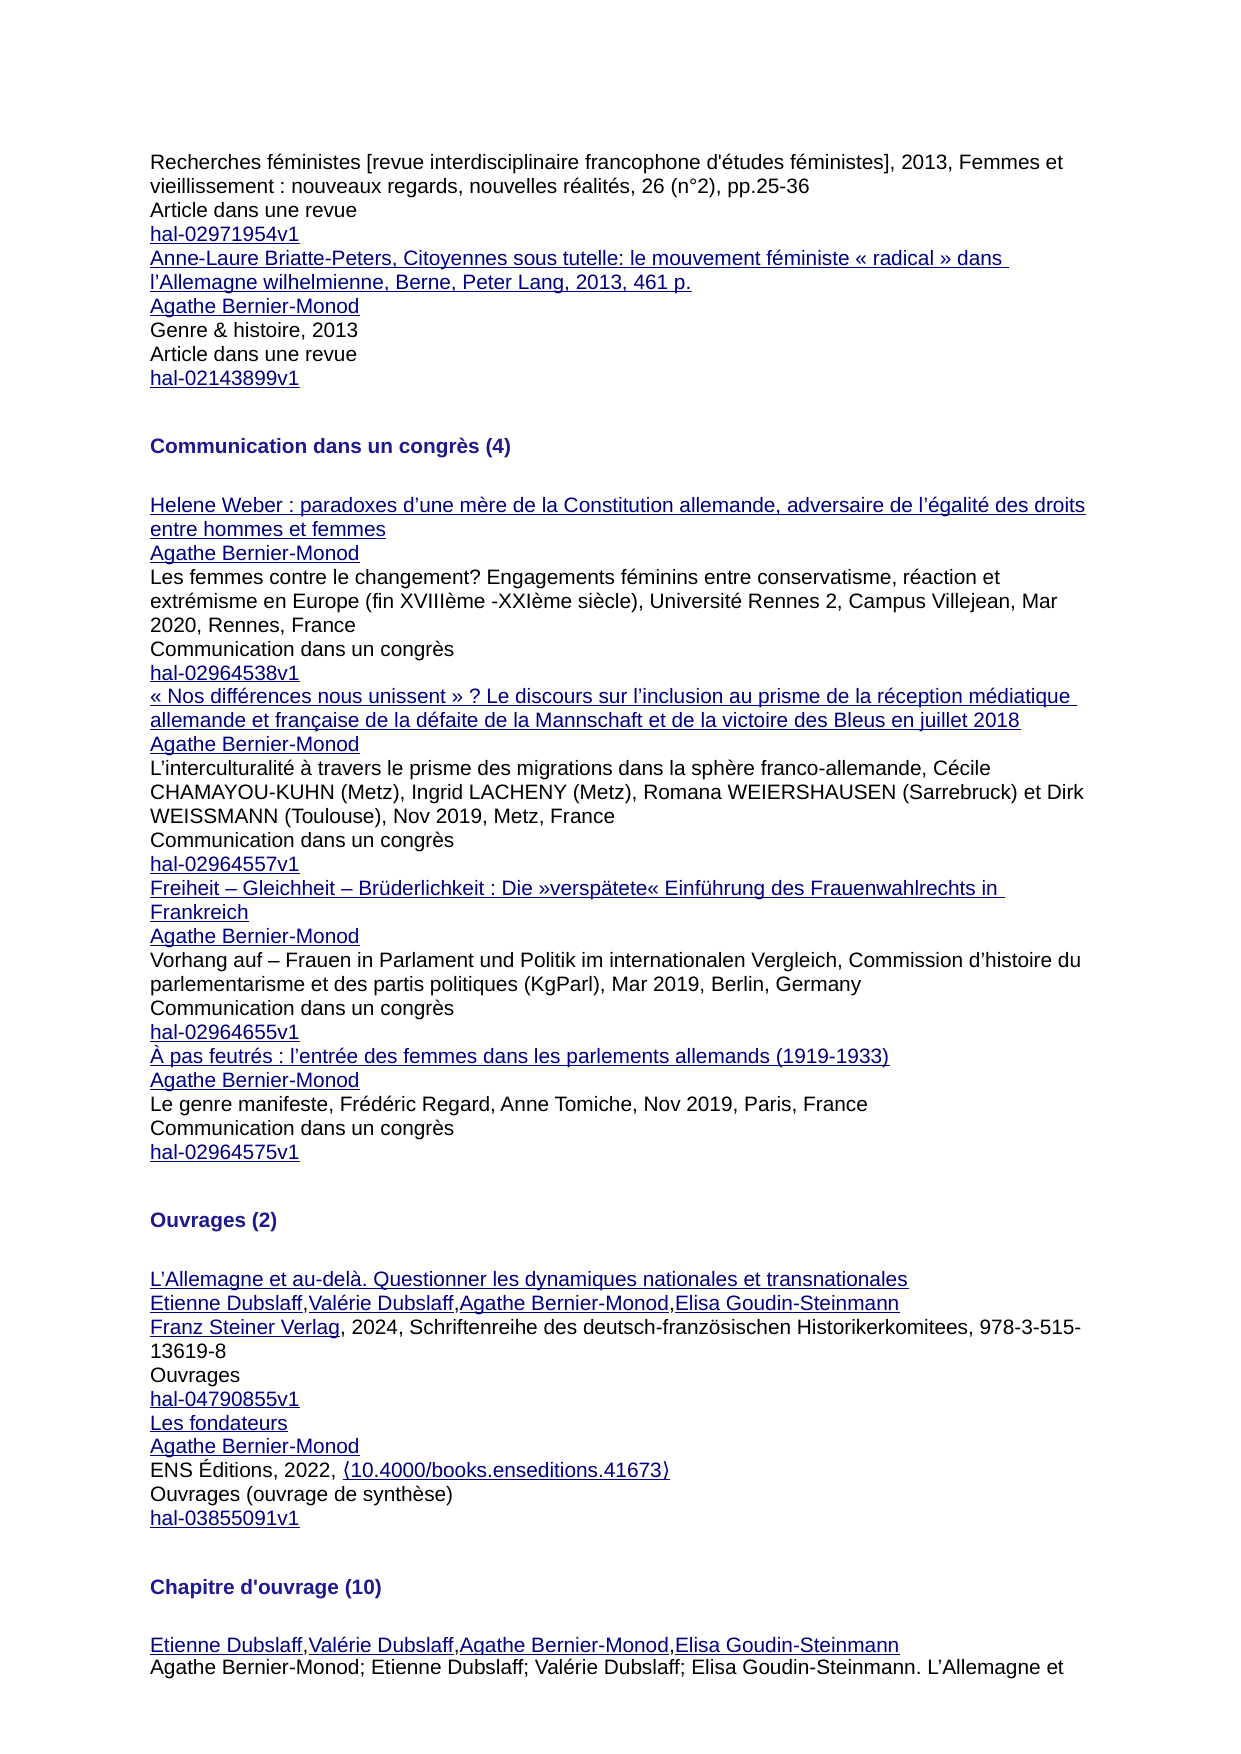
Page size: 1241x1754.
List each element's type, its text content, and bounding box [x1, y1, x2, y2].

table_cell Freiheit – Gleichheit – Brüderlichkeit : Die »verspätete« Einführung des Frauenwahlrechts in Frankreich Agathe Bernier-Monod Vorhang auf – Frauen in Parlament und Politik im internationalen Vergleich, Commission d’histoire du parlementarisme et des partis politiques (KgParl), Mar 2019, Berlin, Germany Communication dans un congrès hal-02964655v1 [150, 876, 1090, 1044]
table_cell « Nos différences nous unissent » ? Le discours sur l’inclusion au prisme de la réception médiatique allemande et française de la défaite de la Mannschaft et de la victoire des Bleus en juillet 2018 Agathe Bernier-Monod L’interculturalité à travers le prisme des migrations dans la sphère franco-allemande, Cécile CHAMAYOU-KUHN (Metz), Ingrid LACHENY (Metz), Romana WEIERSHAUSEN (Sarrebruck) et Dirk WEISSMANN (Toulouse), Nov 2019, Metz, France Communication dans un congrès hal-02964557v1 [150, 684, 1090, 876]
table_header L’Allemagne et au-delà. Questionner les dynamiques nationales et transnationales Etienne Dubslaff,Valérie Dubslaff,Agathe Bernier-Monod,Elisa Goudin-Steinmann Franz Steiner Verlag, 2024, Schriftenreihe des deutsch-französischen Historikerkomitees, 978-3-515-13619-8 Ouvrages hal-04790855v1 [150, 1267, 1090, 1410]
table_cell Recherches féministes [revue interdisciplinaire francophone d'études féministes], 2013, Femmes et vieillissement : nouveaux regards, nouvelles réalités, 26 (n°2), pp.25-36 Article dans une revue hal-02971954v1 [150, 150, 1090, 246]
table_cell Anne-Laure Briatte-Peters, Citoyennes sous tutelle: le mouvement féministe « radical » dans l’Allemagne wilhelmienne, Berne, Peter Lang, 2013, 461 p. Agathe Bernier-Monod Genre & histoire, 2013 Article dans une revue hal-02143899v1 [150, 246, 1090, 389]
subtitle Ouvrages (2) [150, 1208, 1090, 1232]
table_header Helene Weber : paradoxes d’une mère de la Constitution allemande, adversaire de l’égalité des droits entre hommes et femmes Agathe Bernier-Monod Les femmes contre le changement? Engagements féminins entre conservatisme, réaction et extrémisme en Europe (fin XVIIIème -XXIème siècle), Université Rennes 2, Campus Villejean, Mar 2020, Rennes, France Communication dans un congrès hal-02964538v1 [150, 493, 1090, 684]
table_cell Les fondateurs Agathe Bernier-Monod ENS Éditions, 2022, ⟨10.4000/books.enseditions.41673⟩ Ouvrages (ouvrage de synthèse) hal-03855091v1 [150, 1410, 1090, 1530]
subtitle Chapitre d'ouvrage (10) [150, 1575, 1090, 1599]
table_cell À pas feutrés : l’entrée des femmes dans les parlements allemands (1919-1933) Agathe Bernier-Monod Le genre manifeste, Frédéric Regard, Anne Tomiche, Nov 2019, Paris, France Communication dans un congrès hal-02964575v1 [150, 1044, 1090, 1163]
table_header Introduction. Hélène Miard-Delacroix. Un engagement en faveur de la recherche franco-allemande Etienne Dubslaff,Valérie Dubslaff,Agathe Bernier-Monod,Elisa Goudin-Steinmann Agathe Bernier-Monod; Etienne Dubslaff; Valérie Dubslaff; Elisa Goudin-Steinmann. L’Allemagne et au-delà. Questionner les dynamiques nationales et transnationales. Mélanges en l'honneur d'Hélène Miard-Delacroix, Franz Steiner Verlag, pp.15-34, 2024 Chapitre d'ouvrage hal-04790882v1 [150, 1633, 1090, 1679]
subtitle Communication dans un congrès (4) [150, 434, 1090, 458]
